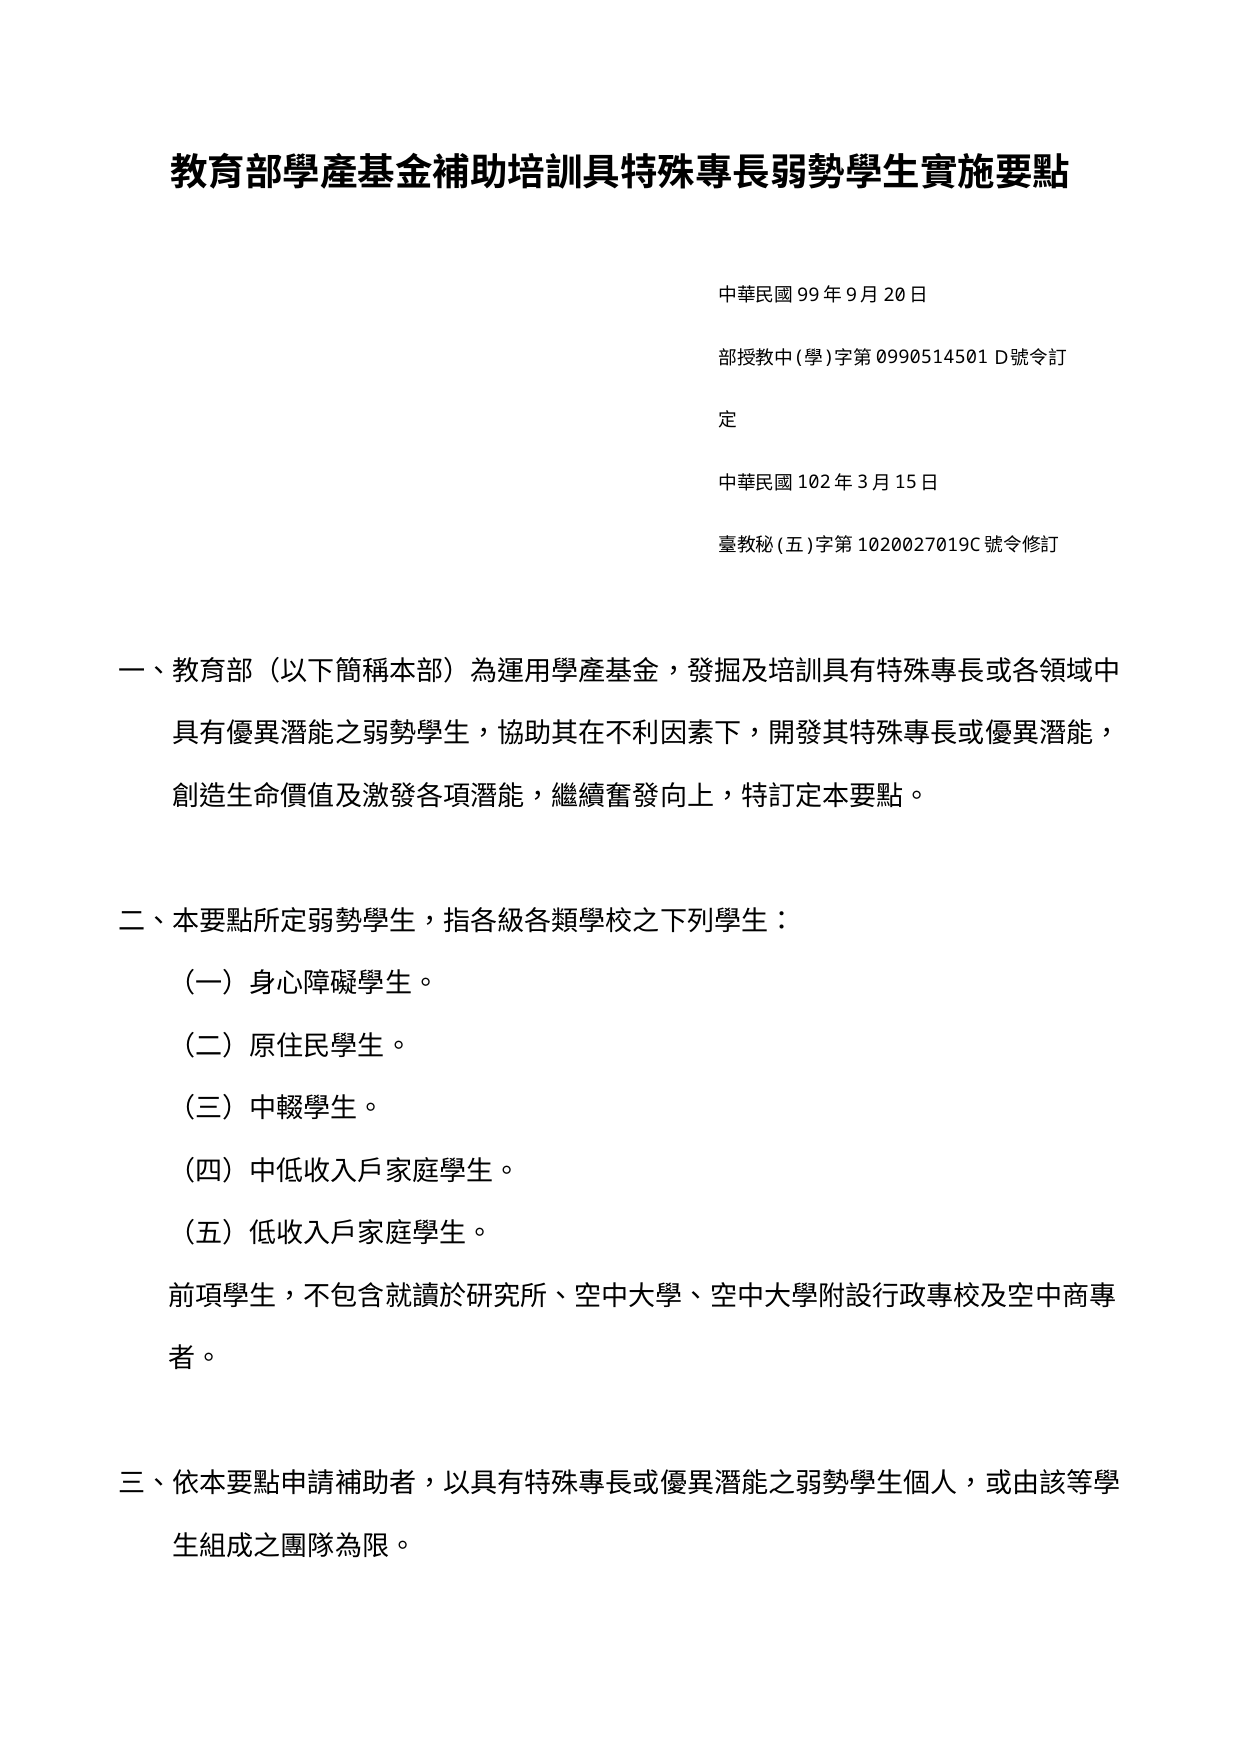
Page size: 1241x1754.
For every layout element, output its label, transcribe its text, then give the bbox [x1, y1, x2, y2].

text 臺教秘(五)字第1020027019C號令修訂 [718, 502, 1084, 564]
text 前項學生，不包含就讀於研究所、空中大學、空中大學附設行政專校及空中商專者。 [168, 1252, 1122, 1377]
text （四）中低收入戶家庭學生。 [168, 1127, 1122, 1189]
text （一）身心障礙學生。 [168, 939, 1122, 1002]
text （二）原住民學生。 [168, 1002, 1122, 1064]
text （五）低收入戶家庭學生。 [168, 1189, 1122, 1252]
text 三、依本要點申請補助者，以具有特殊專長或優異潛能之弱勢學生個人，或由該等學生組成之團隊為限。 [118, 1439, 1122, 1564]
text 中華民國99年9月20日 [668, 252, 1084, 314]
text 中華民國102年3月15日 [668, 439, 1084, 502]
text 部授教中(學)字第0990514501Ｄ號令訂定 [718, 314, 1084, 439]
text 教育部學產基金補助培訓具特殊專長弱勢學生實施要點 [118, 127, 1122, 189]
text （三）中輟學生。 [168, 1064, 1122, 1127]
text 二、本要點所定弱勢學生，指各級各類學校之下列學生： [118, 877, 1122, 939]
text 一、教育部（以下簡稱本部）為運用學產基金，發掘及培訓具有特殊專長或各領域中具有優異潛能之弱勢學生，協助其在不利因素下，開發其特殊專長或優異潛能，創造生命價值及激發各項潛能，繼續奮發向上，特訂定本要點。 [118, 627, 1122, 814]
